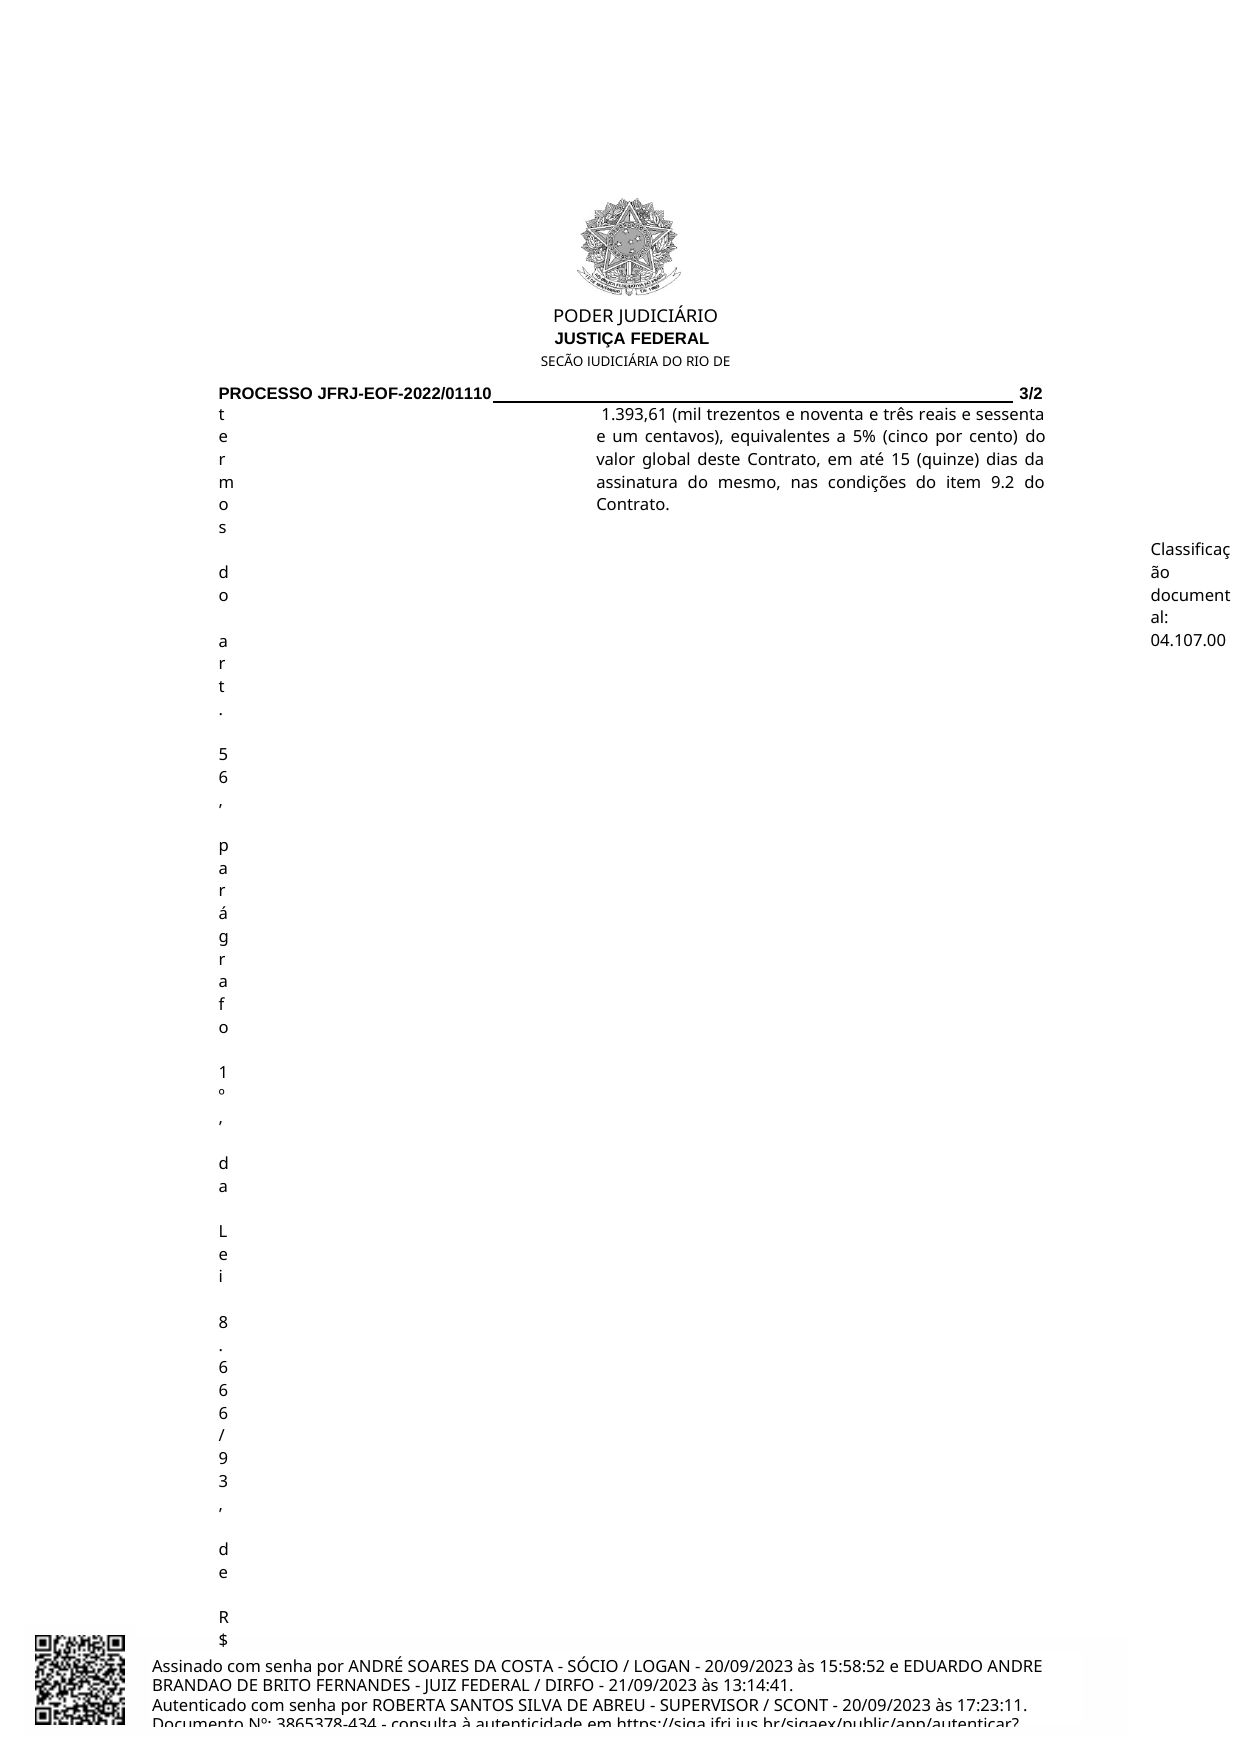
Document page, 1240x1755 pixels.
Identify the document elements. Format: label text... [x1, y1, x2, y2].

text Classificação documental: 04.107.00 [1150, 538, 1239, 652]
text 5.1 - A Contratada prestará garantia contratual nos termos do art. 56, parágrafo 1º, da Lei 8.666/93, de R$ 1.393,61 (mil trezentos e noventa e três reais e sessenta e um centavos), equivalentes a 5% (cinco por cento) do valor global deste Contrato, em até 15 (quinze) dias da assinatura do mesmo, nas condições do item 9.2 do Contrato. [596, 403, 1045, 516]
